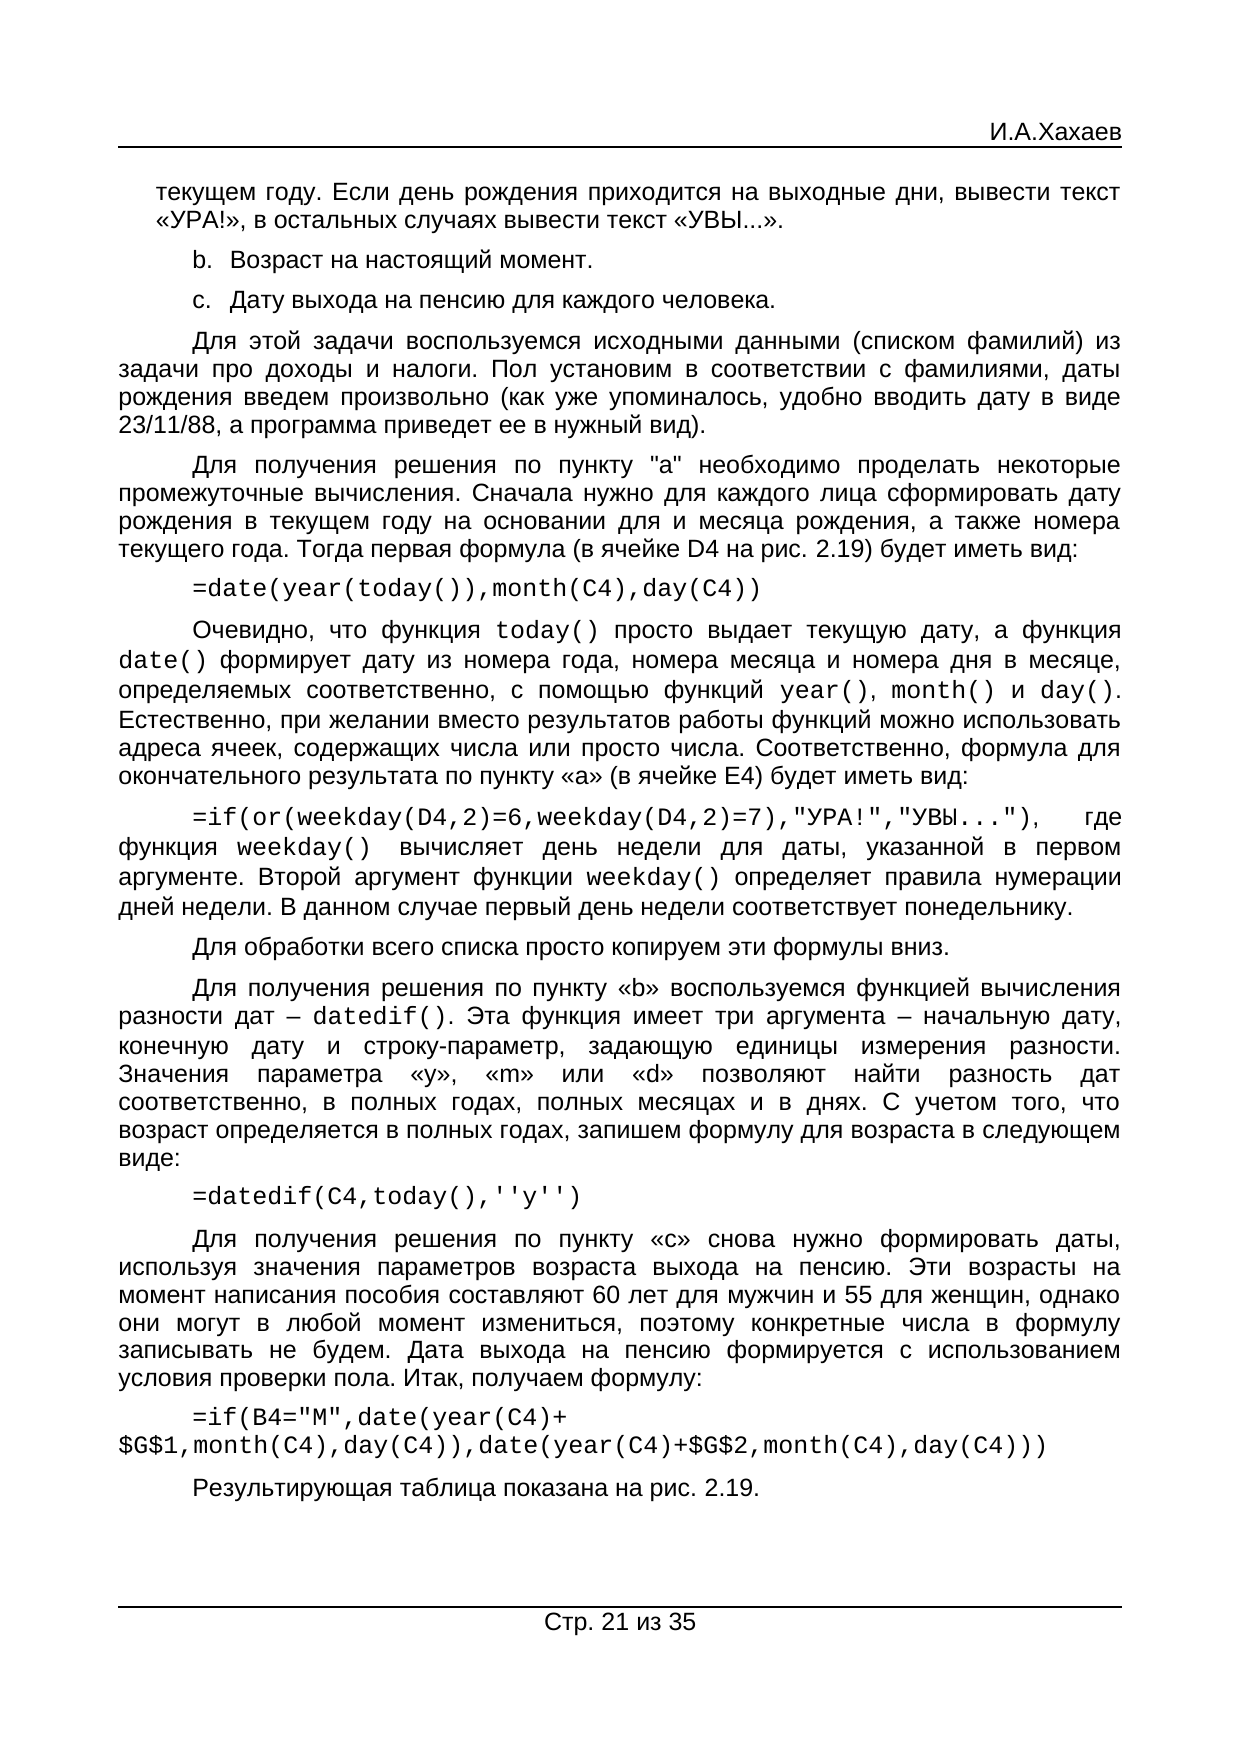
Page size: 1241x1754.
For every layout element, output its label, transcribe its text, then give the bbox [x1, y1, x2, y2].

list текущем году. Если день рождения приходится на выходные дни, вывести текст «УРА!», в остальных случаях вывести текст «УВЫ...». [118, 178, 1122, 233]
text Результирующая таблица показана на рис. 2.19. [118, 1474, 1122, 1502]
text =IF(B4="М",DATE(YEAR(C4)+$G$1,MONTH(C4),DAY(C4)),DATE(YEAR(C4)+$G$2,MONTH(C4),DAY(C4))) [118, 1404, 1122, 1461]
text =datedif(C4,TODAY(),''y'') [118, 1184, 1122, 1212]
list Возраст на настоящий момент. [118, 246, 1122, 274]
text =IF(OR(WEEKDAY(D4,2)=6,WEEKDAY(D4,2)=7),"УРА!","УВЫ..."), где функция weekday() вычисляет день недели для даты, указанной в первом аргументе. Второй аргумент функции weekday() определяет правила нумерации дней недели. В данном случае первый день недели соответствует понедельнику. [118, 802, 1122, 921]
text Для этой задачи воспользуемся исходными данными (списком фамилий) из задачи про доходы и налоги. Пол установим в соответствии с фамилиями, даты рождения введем произвольно (как уже упоминалось, удобно вводить дату в виде 23/11/88, а программа приведет ее в нужный вид). [118, 327, 1122, 438]
list Дату выхода на пенсию для каждого человека. [118, 286, 1122, 314]
text Для получения решения по пункту «b» воспользуемся функцией вычисления разности дат – datedif(). Эта функция имеет три аргумента – начальную дату, конечную дату и строку-параметр, задающую единицы измерения разности. Значения параметра «y», «m» или «d» позволяют найти разность дат соответственно, в полных годах, полных месяцах и в днях. С учетом того, что возраст определяется в полных годах, запишем формулу для возраста в следующем виде: [118, 974, 1122, 1171]
text Очевидно, что функция today() просто выдает текущую дату, а функция date() формирует дату из номера года, номера месяца и номера дня в месяце, определяемых соответственно, с помощью функций year(), month() и day(). Естественно, при желании вместо результатов работы функций можно использовать адреса ячеек, содержащих числа или просто числа. Соответственно, формула для окончательного результата по пункту «а» (в ячейке E4) будет иметь вид: [118, 616, 1122, 790]
text Для обработки всего списка просто копируем эти формулы вниз. [118, 933, 1122, 961]
text =DATE(YEAR(TODAY()),MONTH(C4),DAY(C4)) [118, 575, 1122, 603]
text Для получения решения по пункту «c» снова нужно формировать даты, используя значения параметров возраста выхода на пенсию. Эти возрасты на момент написания пособия составляют 60 лет для мужчин и 55 для женщин, однако они могут в любой момент измениться, поэтому конкретные числа в формулу записывать не будем. Дата выхода на пенсию формируется с использованием условия проверки пола. Итак, получаем формулу: [118, 1224, 1122, 1392]
text Для получения решения по пункту "a" необходимо проделать некоторые промежуточные вычисления. Сначала нужно для каждого лица сформировать дату рождения в текущем году на основании для и месяца рождения, а также номера текущего года. Тогда первая формула (в ячейке D4 на рис. 2.19) будет иметь вид: [118, 451, 1122, 563]
